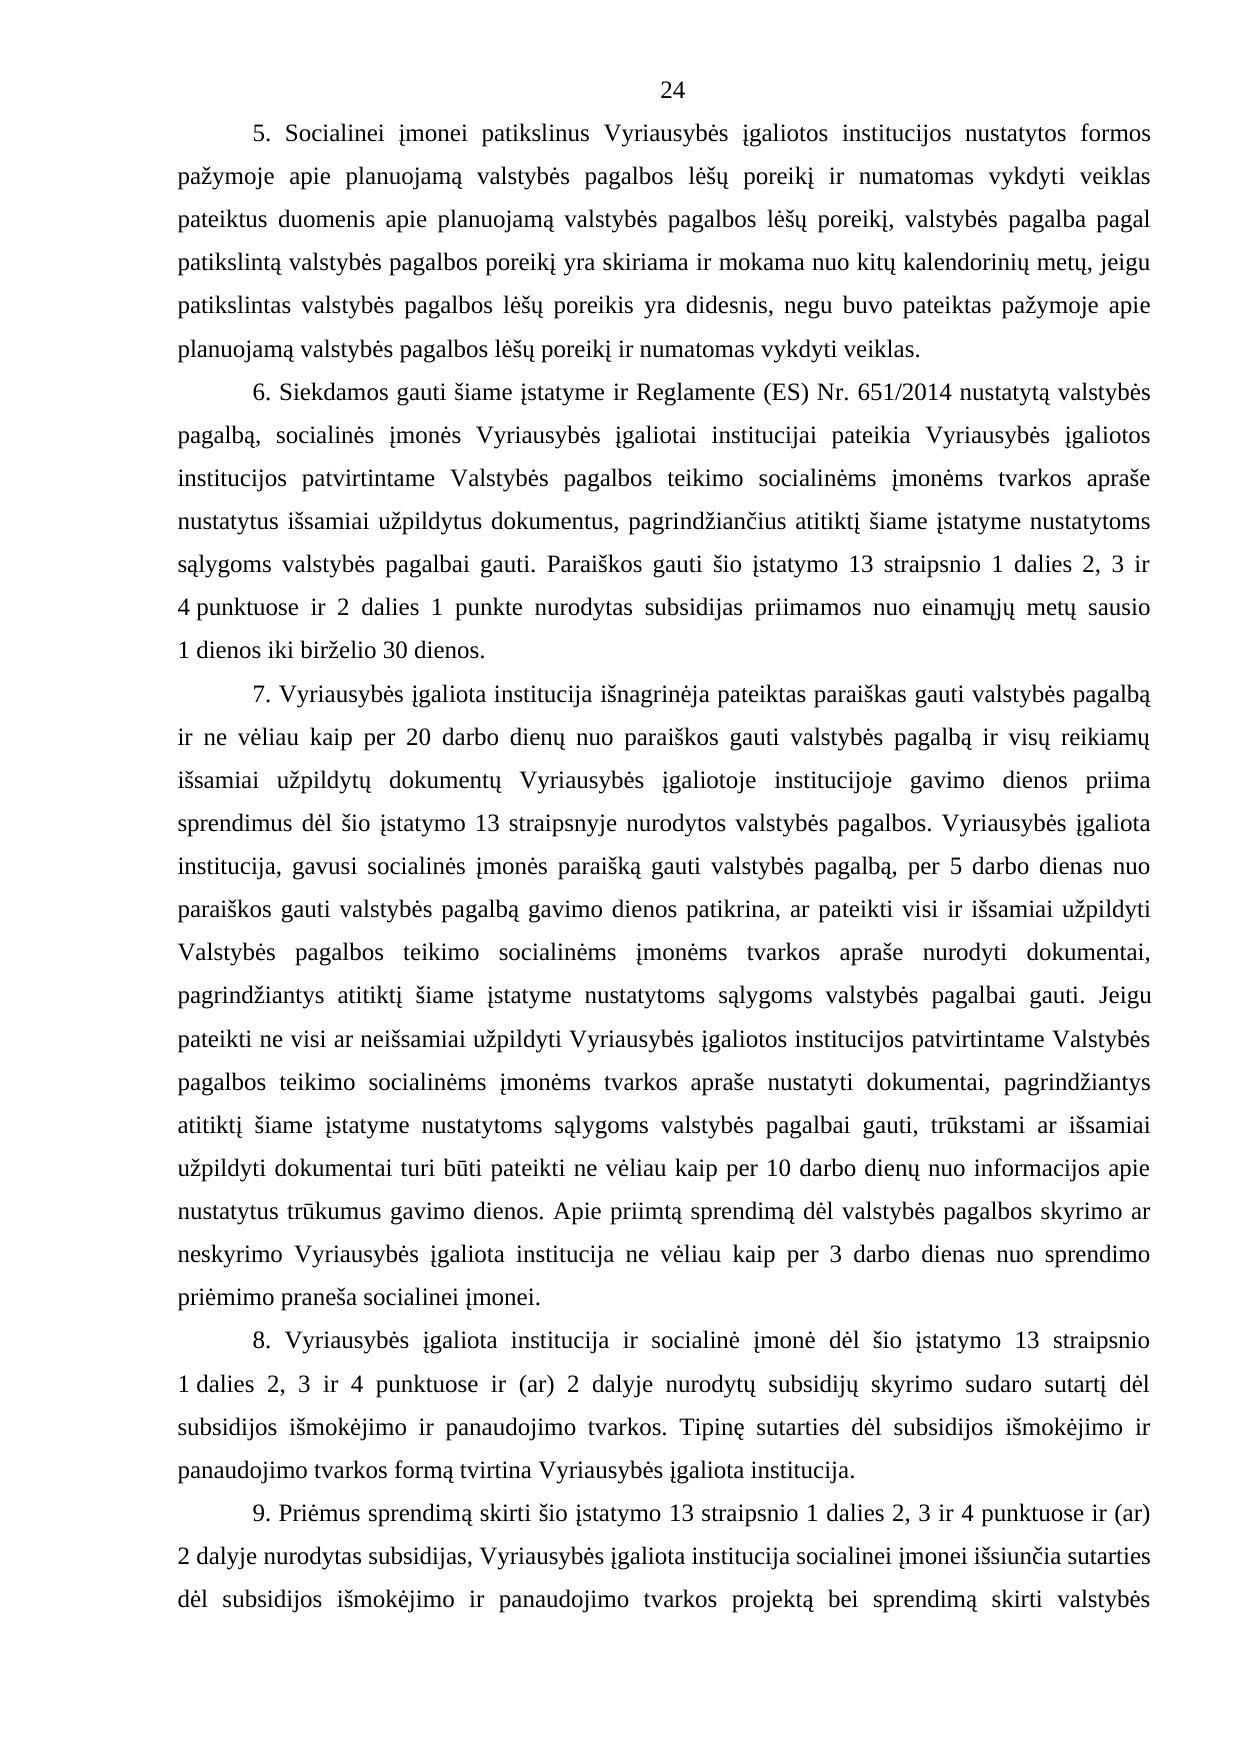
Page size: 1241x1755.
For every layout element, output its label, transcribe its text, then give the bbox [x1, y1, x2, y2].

text 6. Siekdamos gauti šiame įstatyme ir Reglamente (ES) Nr. 651/2014 nustatytą valstybės pagalbą, socialinės įmonės Vyriausybės įgaliotai institucijai pateikia Vyriausybės įgaliotos institucijos patvirtintame Valstybės pagalbos teikimo socialinėms įmonėms tvarkos apraše nustatytus išsamiai užpildytus dokumentus, pagrindžiančius atitiktį šiame įstatyme nustatytoms sąlygoms valstybės pagalbai gauti. Paraiškos gauti šio įstatymo 13 straipsnio 1 dalies 2, 3 ir 4 punktuose ir 2 dalies 1 punkte nurodytas subsidijas priimamos nuo einamųjų metų sausio 1 dienos iki birželio 30 dienos. [177, 377, 1152, 664]
text 5. Socialinei įmonei patikslinus Vyriausybės įgaliotos institucijos nustatytos formos pažymoje apie planuojamą valstybės pagalbos lėšų poreikį ir numatomas vykdyti veiklas pateiktus duomenis apie planuojamą valstybės pagalbos lėšų poreikį, valstybės pagalba pagal patikslintą valstybės pagalbos poreikį yra skiriama ir mokama nuo kitų kalendorinių metų, jeigu patikslintas valstybės pagalbos lėšų poreikis yra didesnis, negu buvo pateiktas pažymoje apie planuojamą valstybės pagalbos lėšų poreikį ir numatomas vykdyti veiklas. [177, 118, 1152, 362]
text 8. Vyriausybės įgaliota institucija ir socialinė įmonė dėl šio įstatymo 13 straipsnio 1 dalies 2, 3 ir 4 punktuose ir (ar) 2 dalyje nurodytų subsidijų skyrimo sudaro sutartį dėl subsidijos išmokėjimo ir panaudojimo tvarkos. Tipinę sutarties dėl subsidijos išmokėjimo ir panaudojimo tvarkos formą tvirtina Vyriausybės įgaliota institucija. [177, 1326, 1152, 1484]
text 9. Priėmus sprendimą skirti šio įstatymo 13 straipsnio 1 dalies 2, 3 ir 4 punktuose ir (ar) 2 dalyje nurodytas subsidijas, Vyriausybės įgaliota institucija socialinei įmonei išsiunčia sutarties dėl subsidijos išmokėjimo ir panaudojimo tvarkos projektą bei sprendimą skirti valstybės [177, 1498, 1152, 1613]
text 7. Vyriausybės įgaliota institucija išnagrinėja pateiktas paraiškas gauti valstybės pagalbą ir ne vėliau kaip per 20 darbo dienų nuo paraiškos gauti valstybės pagalbą ir visų reikiamų išsamiai užpildytų dokumentų Vyriausybės įgaliotoje institucijoje gavimo dienos priima sprendimus dėl šio įstatymo 13 straipsnyje nurodytos valstybės pagalbos. Vyriausybės įgaliota institucija, gavusi socialinės įmonės paraišką gauti valstybės pagalbą, per 5 darbo dienas nuo paraiškos gauti valstybės pagalbą gavimo dienos patikrina, ar pateikti visi ir išsamiai užpildyti Valstybės pagalbos teikimo socialinėms įmonėms tvarkos apraše nurodyti dokumentai, pagrindžiantys atitiktį šiame įstatyme nustatytoms sąlygoms valstybės pagalbai gauti. Jeigu pateikti ne visi ar neišsamiai užpildyti Vyriausybės įgaliotos institucijos patvirtintame Valstybės pagalbos teikimo socialinėms įmonėms tvarkos apraše nustatyti dokumentai, pagrindžiantys atitiktį šiame įstatyme nustatytoms sąlygoms valstybės pagalbai gauti, trūkstami ar išsamiai užpildyti dokumentai turi būti pateikti ne vėliau kaip per 10 darbo dienų nuo informacijos apie nustatytus trūkumus gavimo dienos. Apie priimtą sprendimą dėl valstybės pagalbos skyrimo ar neskyrimo Vyriausybės įgaliota institucija ne vėliau kaip per 3 darbo dienas nuo sprendimo priėmimo praneša socialinei įmonei. [177, 679, 1152, 1311]
